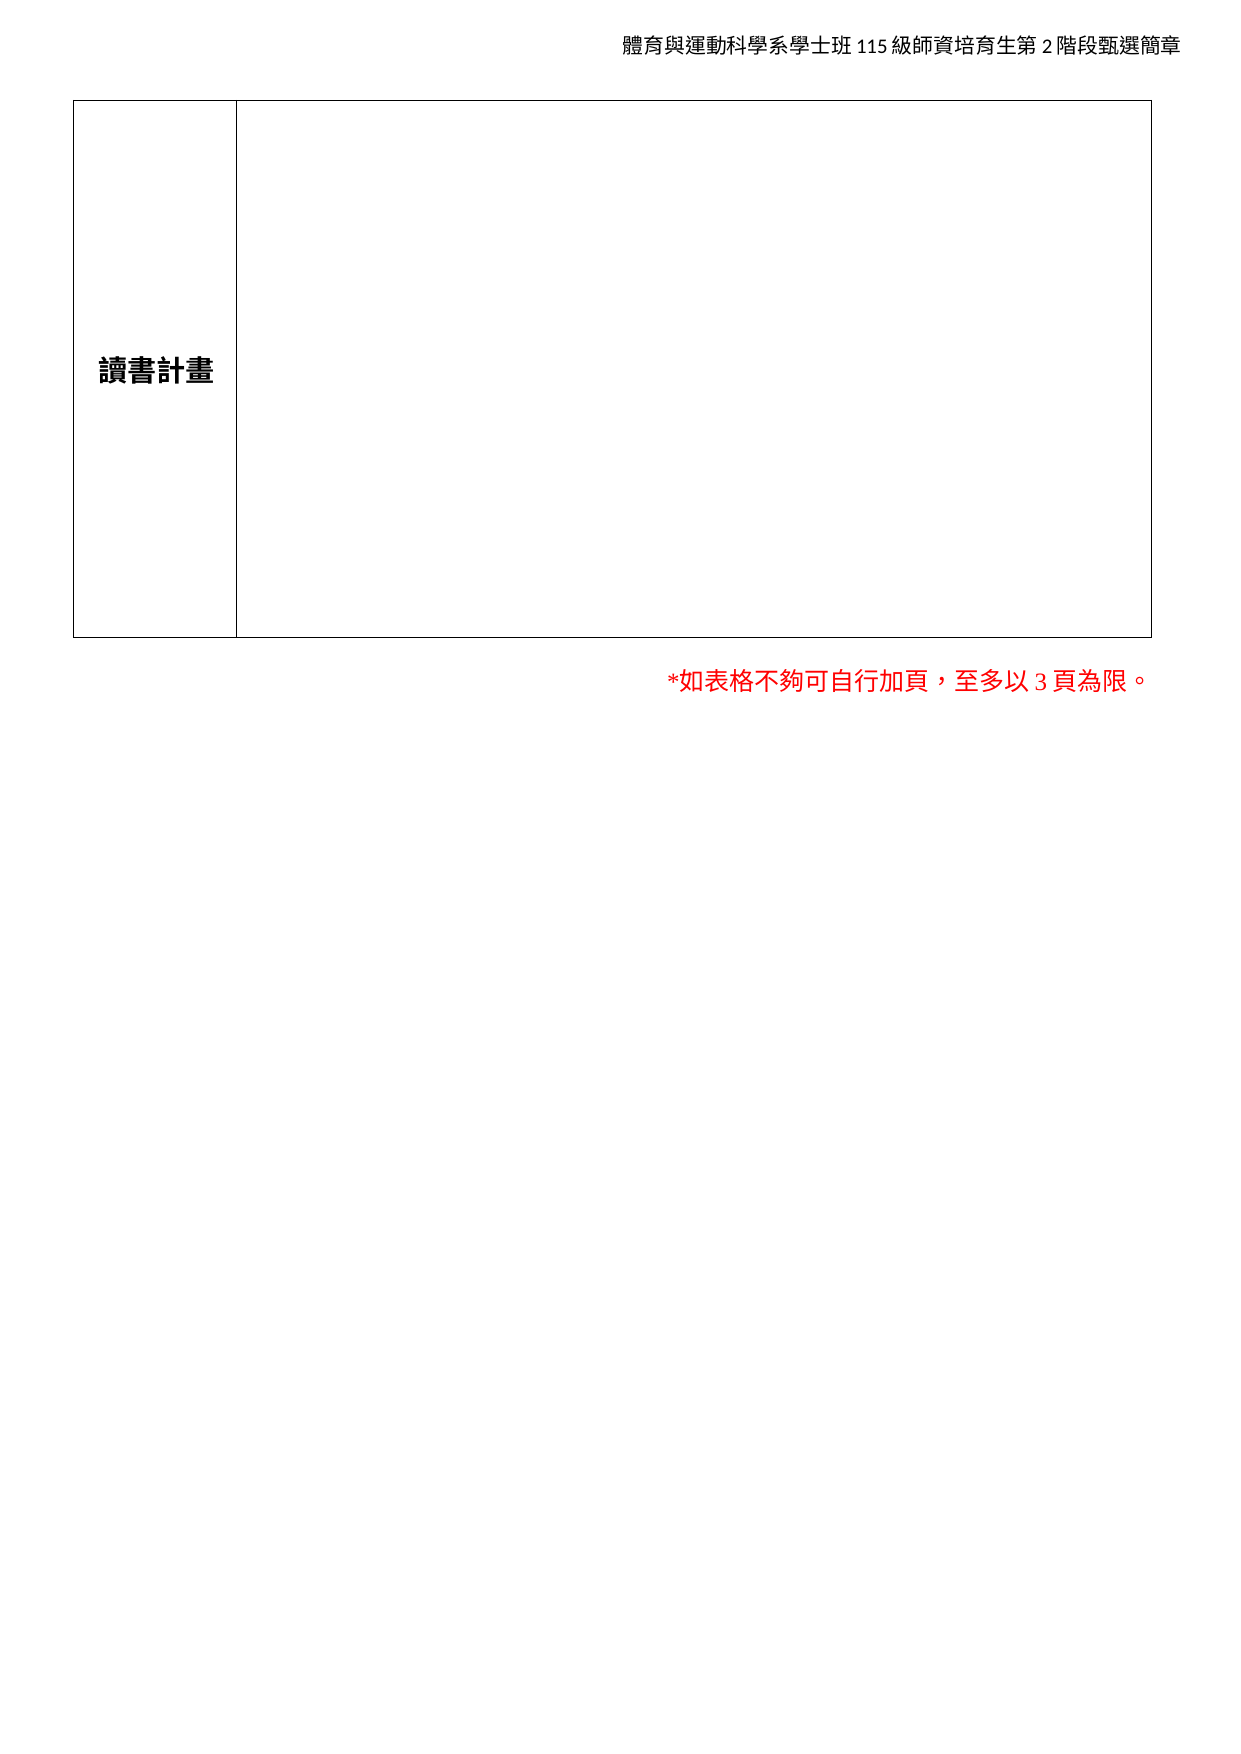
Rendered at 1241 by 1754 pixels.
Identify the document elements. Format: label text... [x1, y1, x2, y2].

table_cell 讀書計畫 [74, 101, 236, 637]
text *如表格不夠可自行加頁，至多以3頁為限。 [74, 638, 1152, 701]
table_cell [237, 101, 1151, 637]
